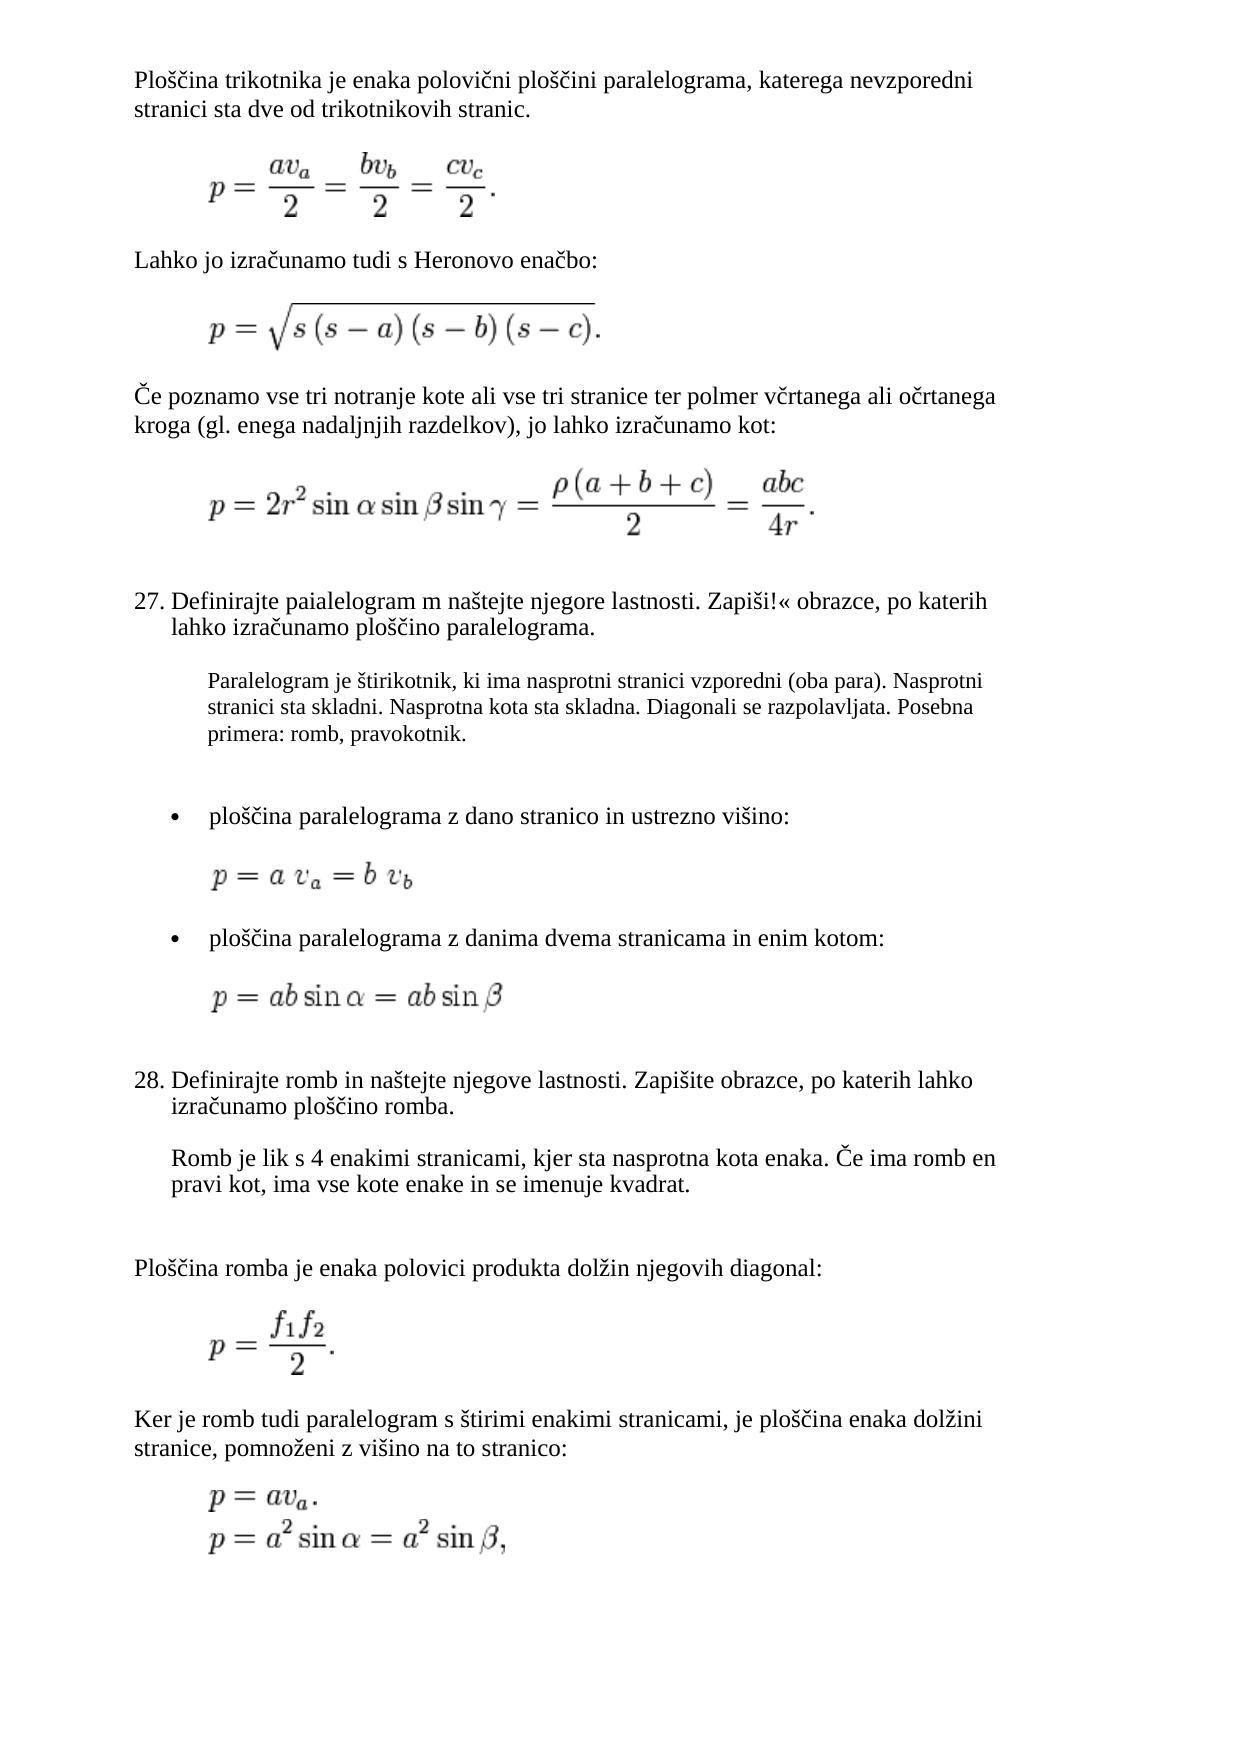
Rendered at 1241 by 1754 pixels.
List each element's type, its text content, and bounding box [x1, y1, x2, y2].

text Paralelogram je štirikotnik, ki ima nasprotni stranici vzporedni (oba para). Nasprotni stranici sta skladni. Nasprotna kota sta skladna. Diagonali se razpolavljata. Posebna primera: romb, pravokotnik. [207, 667, 1039, 746]
text Ploščina trikotnika je enaka polovični ploščini paralelograma, katerega nevzporedni stranici sta dve od trikotnikovih stranic. [134, 66, 1039, 123]
text Lahko jo izračunamo tudi s Heronovo enačbo: [134, 246, 1039, 274]
picture [208, 1490, 317, 1512]
picture [208, 1310, 334, 1375]
list Definirajte romb in naštejte njegove lastnosti. Zapišite obrazce, po katerih lahko izračunamo ploščino romba. [134, 1067, 1039, 1119]
list Definirajte paialelogram m naštejte njegore lastnosti. Zapiši!« obrazce, po katerih lahko izračunamo ploščino paralelograma. [134, 589, 1039, 641]
text Ker je romb tudi paralelogram s štirimi enakimi stranicami, je ploščina enaka dolžini stranice, pomnoženi z višino na to stranico: [134, 1404, 1039, 1462]
text Če poznamo vse tri notranje kote ali vse tri stranice ter polmer včrtanega ali očrtanega kroga (gl. enega nadaljnjih razdelkov), jo lahko izračunamo kot: [134, 381, 1039, 439]
picture [208, 1519, 505, 1556]
picture [208, 980, 509, 1016]
picture [208, 152, 495, 217]
list ploščina paralelograma z danima dvema stranicama in enim kotom: [171, 923, 1039, 952]
text Romb je lik s 4 enakimi stranicami, kjer sta nasprotna kota enaka. Če ima romb en pravi kot, ima vse kote enake in se imenuje kvadrat. [171, 1146, 1039, 1198]
list ploščina paralelograma z dano stranico in ustrezno višino: [171, 801, 1039, 830]
picture [208, 859, 417, 894]
text Ploščina romba je enaka polovici produkta dolžin njegovih diagonal: [134, 1253, 1039, 1282]
picture [208, 467, 814, 537]
picture [208, 303, 600, 352]
